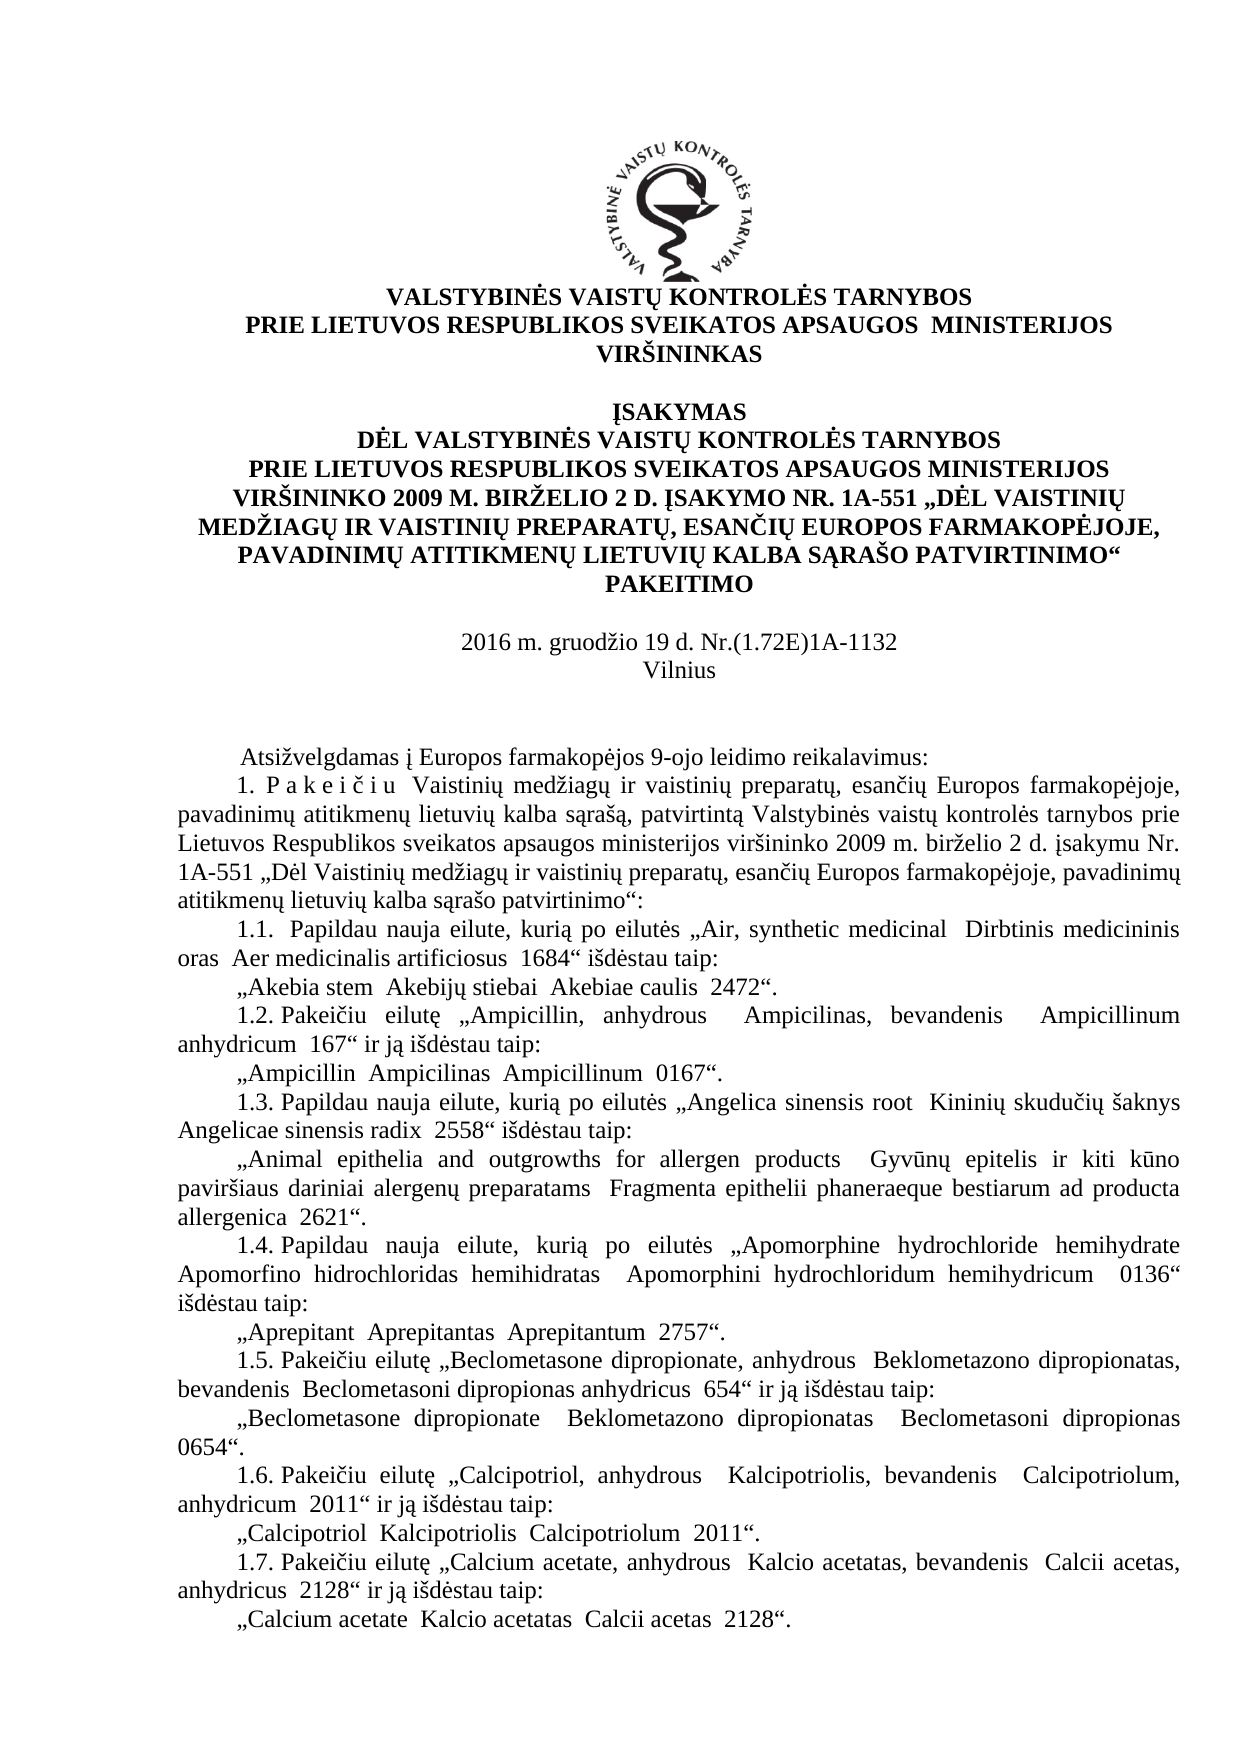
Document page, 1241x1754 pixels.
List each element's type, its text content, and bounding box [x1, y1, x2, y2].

text 2016 m. gruodžio 19 d. Nr.(1.72E)1A-1132 [177, 627, 1181, 655]
text Vilnius [177, 655, 1181, 684]
text „Animal epithelia and outgrowths for allergen products Gyvūnų epitelis ir kiti kūno paviršiaus dariniai alergenų preparatams Fragmenta epithelii phaneraeque bestiarum ad producta allergenica 2621“. [177, 1144, 1181, 1230]
text 1.1. Papildau nauja eilute, kurią po eilutės „Air, synthetic medicinal Dirbtinis medicininis oras Aer medicinalis artificiosus 1684“ išdėstau taip: [177, 914, 1181, 972]
text 1.7. Pakeičiu eilutę „Calcium acetate, anhydrous Kalcio acetatas, bevandenis Calcii acetas, anhydricus 2128“ ir ją išdėstau taip: [177, 1547, 1181, 1604]
text 1.6. Pakeičiu eilutę „Calcipotriol, anhydrous Kalcipotriolis, bevandenis Calcipotriolum, anhydricum 2011“ ir ją išdėstau taip: [177, 1460, 1181, 1518]
text 1. Pakeičiu Vaistinių medžiagų ir vaistinių preparatų, esančių Europos farmakopėjoje, pavadinimų atitikmenų lietuvių kalba sąrašą, patvirtintą Valstybinės vaistų kontrolės tarnybos prie Lietuvos Respublikos sveikatos apsaugos ministerijos viršininko 2009 m. birželio 2 d. įsakymu Nr. 1A-551 „Dėl Vaistinių medžiagų ir vaistinių preparatų, esančių Europos farmakopėjoje, pavadinimų atitikmenų lietuvių kalba sąrašo patvirtinimo“: [177, 770, 1181, 914]
text „Calcium acetate Kalcio acetatas Calcii acetas 2128“. [177, 1604, 1181, 1633]
text „Akebia stem Akebijų stiebai Akebiae caulis 2472“. [177, 972, 1181, 1000]
text ĮSAKYMAS [177, 397, 1181, 425]
text DĖL VALSTYBINĖS VAISTŲ KONTROLĖS TARNYBOS [177, 425, 1181, 454]
text 1.4. Papildau nauja eilute, kurią po eilutės „Apomorphine hydrochloride hemihydrate Apomorfino hidrochloridas hemihidratas Apomorphini hydrochloridum hemihydricum 0136“ išdėstau taip: [177, 1230, 1181, 1317]
text Prie LIETUVOS RESPUBLIKOS sveikatos apsaugos ministerijos [177, 310, 1181, 339]
text 1.3. Papildau nauja eilute, kurią po eilutės „Angelica sinensis root Kininių skudučių šaknys Angelicae sinensis radix 2558“ išdėstau taip: [177, 1087, 1181, 1144]
text Atsižvelgdamas į Europos farmakopėjos 9-ojo leidimo reikalavimus: [177, 742, 1181, 770]
text „Ampicillin Ampicilinas Ampicillinum 0167“. [177, 1058, 1181, 1087]
text viršininkas [177, 339, 1181, 368]
text „Beclometasone dipropionate Beklometazono dipropionatas Beclometasoni dipropionas 0654“. [177, 1403, 1181, 1460]
text 1.5. Pakeičiu eilutę „Beclometasone dipropionate, anhydrous Beklometazono dipropionatas, bevandenis Beclometasoni dipropionas anhydricus 654“ ir ją išdėstau taip: [177, 1345, 1181, 1403]
text 1.2. Pakeičiu eilutę „Ampicillin, anhydrous Ampicilinas, bevandenis Ampicillinum anhydricum 167“ ir ją išdėstau taip: [177, 1000, 1181, 1058]
text PRIE LIETUVOS RESPUBLIKOS SVEIKATOS APSAUGOS MINISTERIJOS VIRŠININKO 2009 M. BIRŽELIO 2 D. ĮSAKYMO NR. 1A-551 „DĖL VAISTINIŲ MEDŽIAGŲ IR VAISTINIŲ PREPARATŲ, ESANČIŲ EUROPOS FARMAKOPĖJOJE, PAVADINIMŲ ATITIKMENŲ LIETUVIŲ KALBA SĄRAŠO PATVIRTINIMO“ PAKEITIMO [177, 454, 1181, 598]
text „Aprepitant Aprepitantas Aprepitantum 2757“. [177, 1317, 1181, 1345]
text Valstybinės vaistų kontrolės tarnybos [177, 282, 1181, 310]
text „Calcipotriol Kalcipotriolis Calcipotriolum 2011“. [177, 1518, 1181, 1547]
